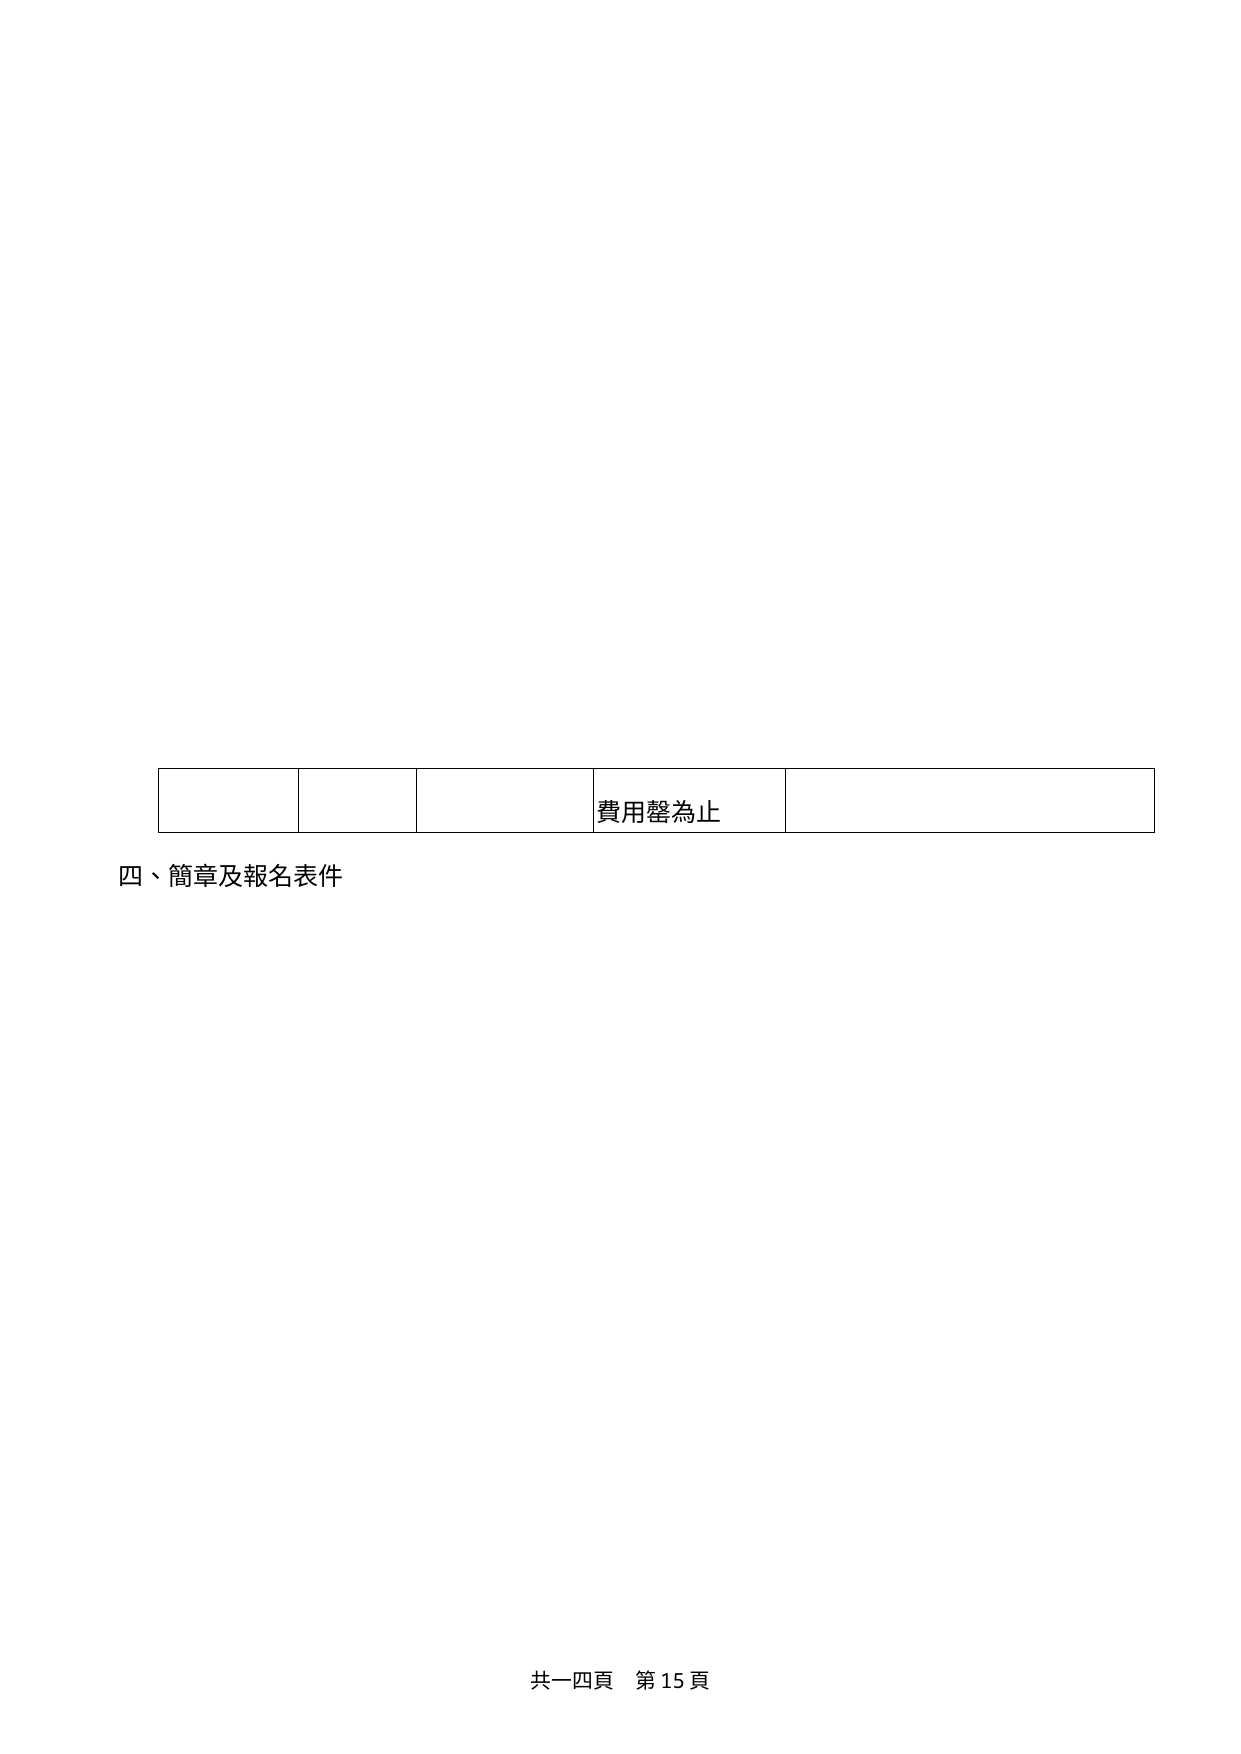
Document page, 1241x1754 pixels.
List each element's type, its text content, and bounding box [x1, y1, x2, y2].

text 四、簡章及報名表件 [118, 833, 1122, 895]
table_cell 費用罄為止 [594, 769, 785, 832]
table_cell [299, 769, 416, 832]
table_cell [417, 769, 593, 832]
table_cell [159, 769, 298, 832]
table_cell [786, 769, 1154, 832]
